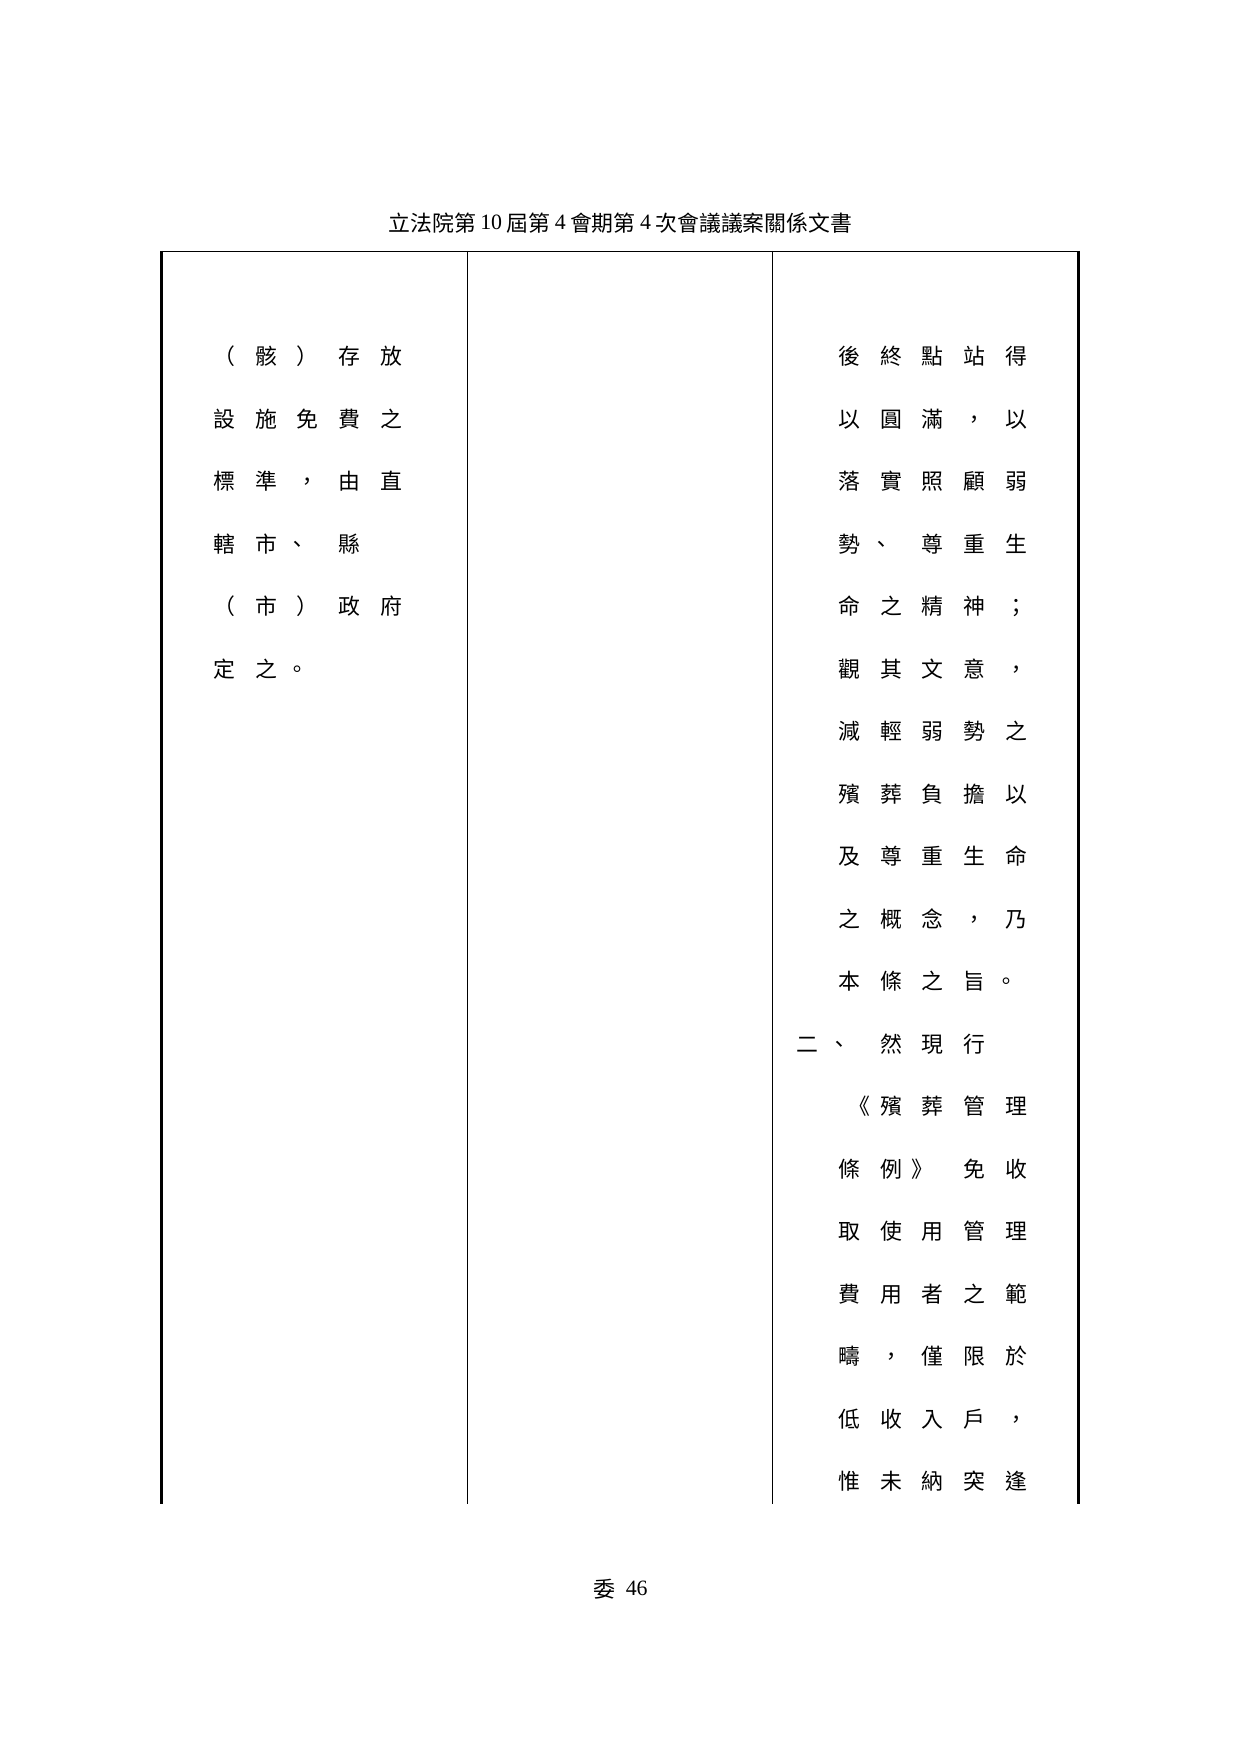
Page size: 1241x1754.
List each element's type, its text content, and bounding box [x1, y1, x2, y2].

table_cell （骸）存放設施免費之標準，由直轄市、縣（市）政府定之。 [163, 252, 467, 1504]
table_cell 後終點站得以圓滿，以落實照顧弱勢、尊重生命之精神；觀其文意，減輕弱勢之殯葬負擔以及尊重生命之概念，乃本條之旨。 二、然現行《殯葬管理條例》免收取使用管理費用者之範疇，僅限於低收入戶，惟未納突逢 [773, 252, 1077, 1504]
table_cell [468, 252, 772, 1504]
